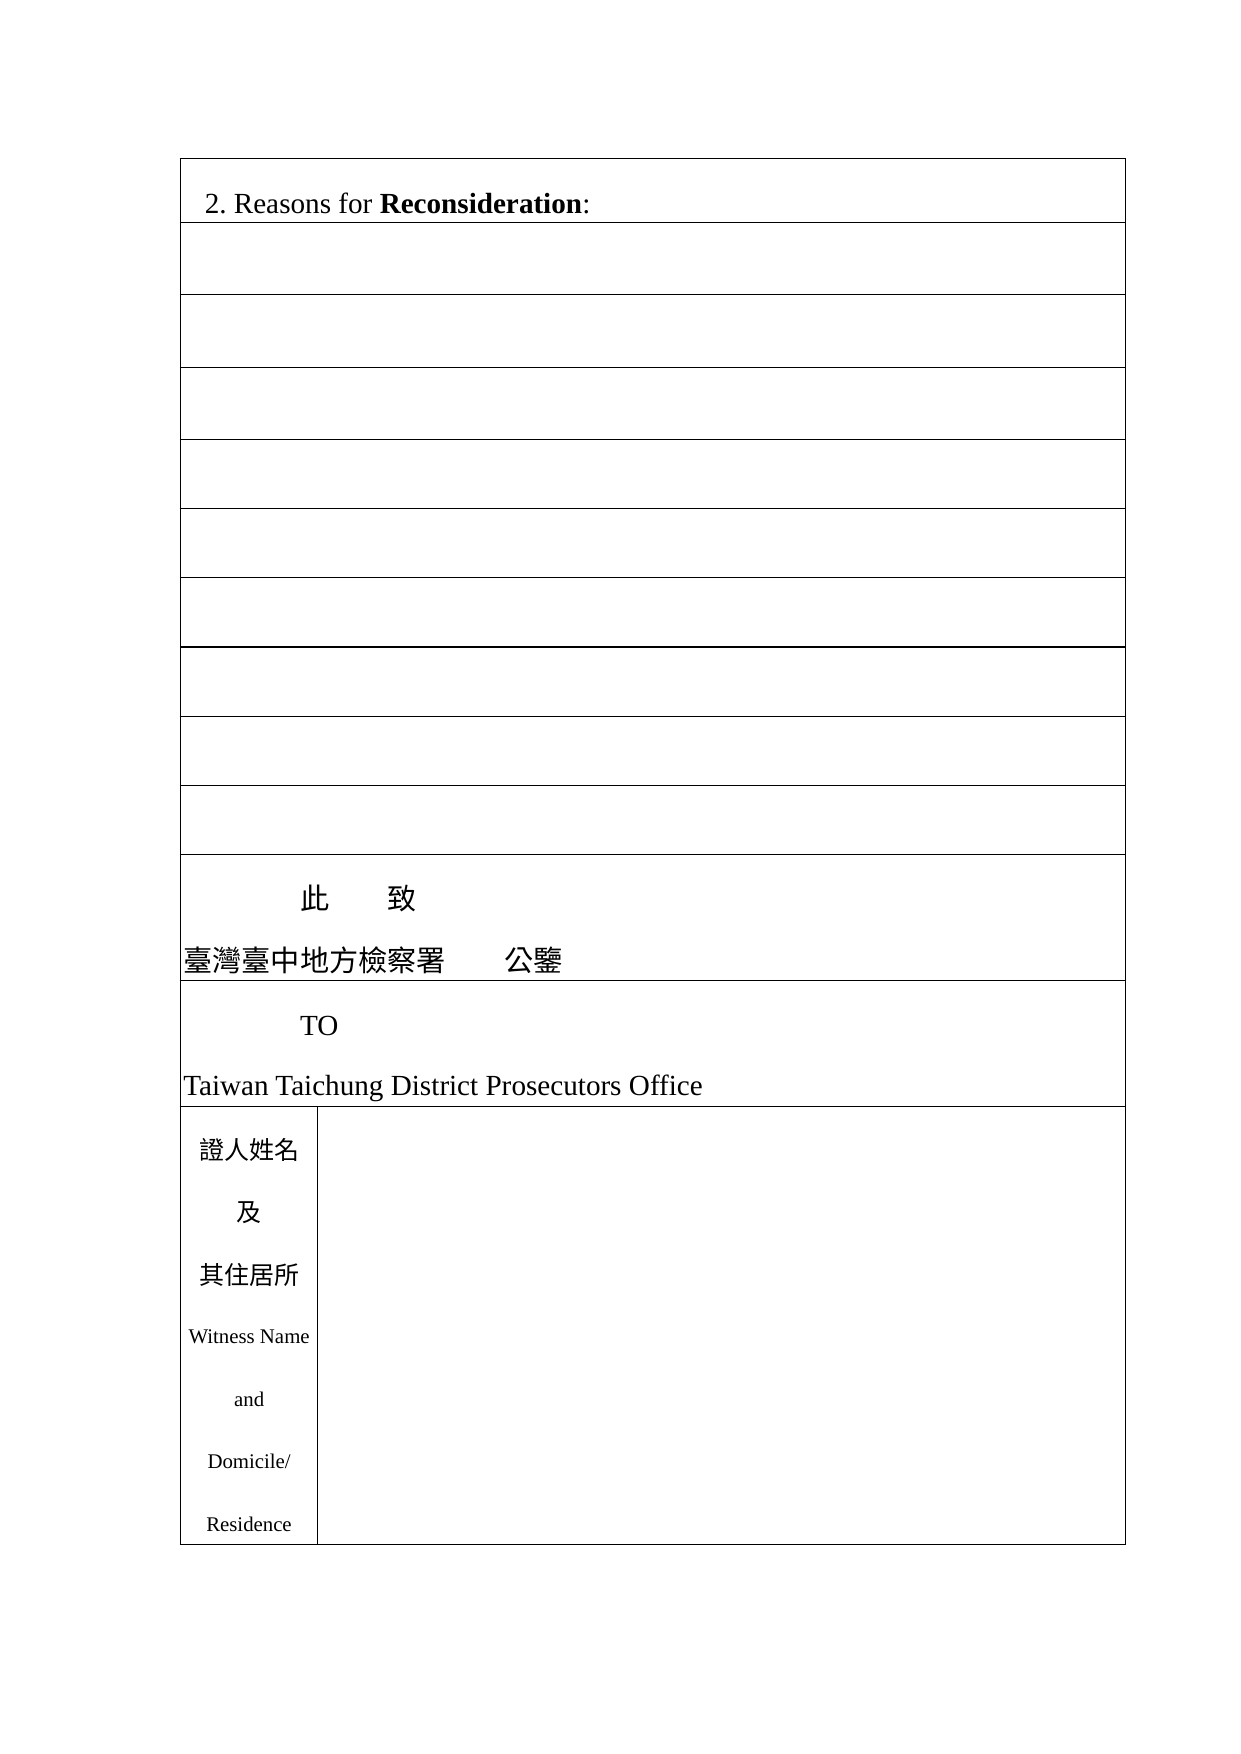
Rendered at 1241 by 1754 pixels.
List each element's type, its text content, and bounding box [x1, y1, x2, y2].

table_cell [181, 368, 1125, 439]
table_cell [181, 509, 1125, 577]
table_cell [318, 1107, 1125, 1544]
table_cell [181, 786, 1125, 854]
table_cell TO Taiwan Taichung District Prosecutors Office [181, 981, 1125, 1106]
table_cell [181, 295, 1125, 367]
table_cell [181, 440, 1125, 508]
table_cell [181, 648, 1125, 716]
table_cell [181, 717, 1125, 784]
table_cell 證人姓名 及 其住居所 Witness Name and Domicile/ Residence [181, 1107, 317, 1544]
table_cell [181, 578, 1125, 646]
table_cell 2. Reasons for Reconsideration: [181, 159, 1125, 222]
table_cell 此 致 臺灣臺中地方檢察署 公鑒 [181, 855, 1125, 980]
table_cell [181, 223, 1125, 294]
